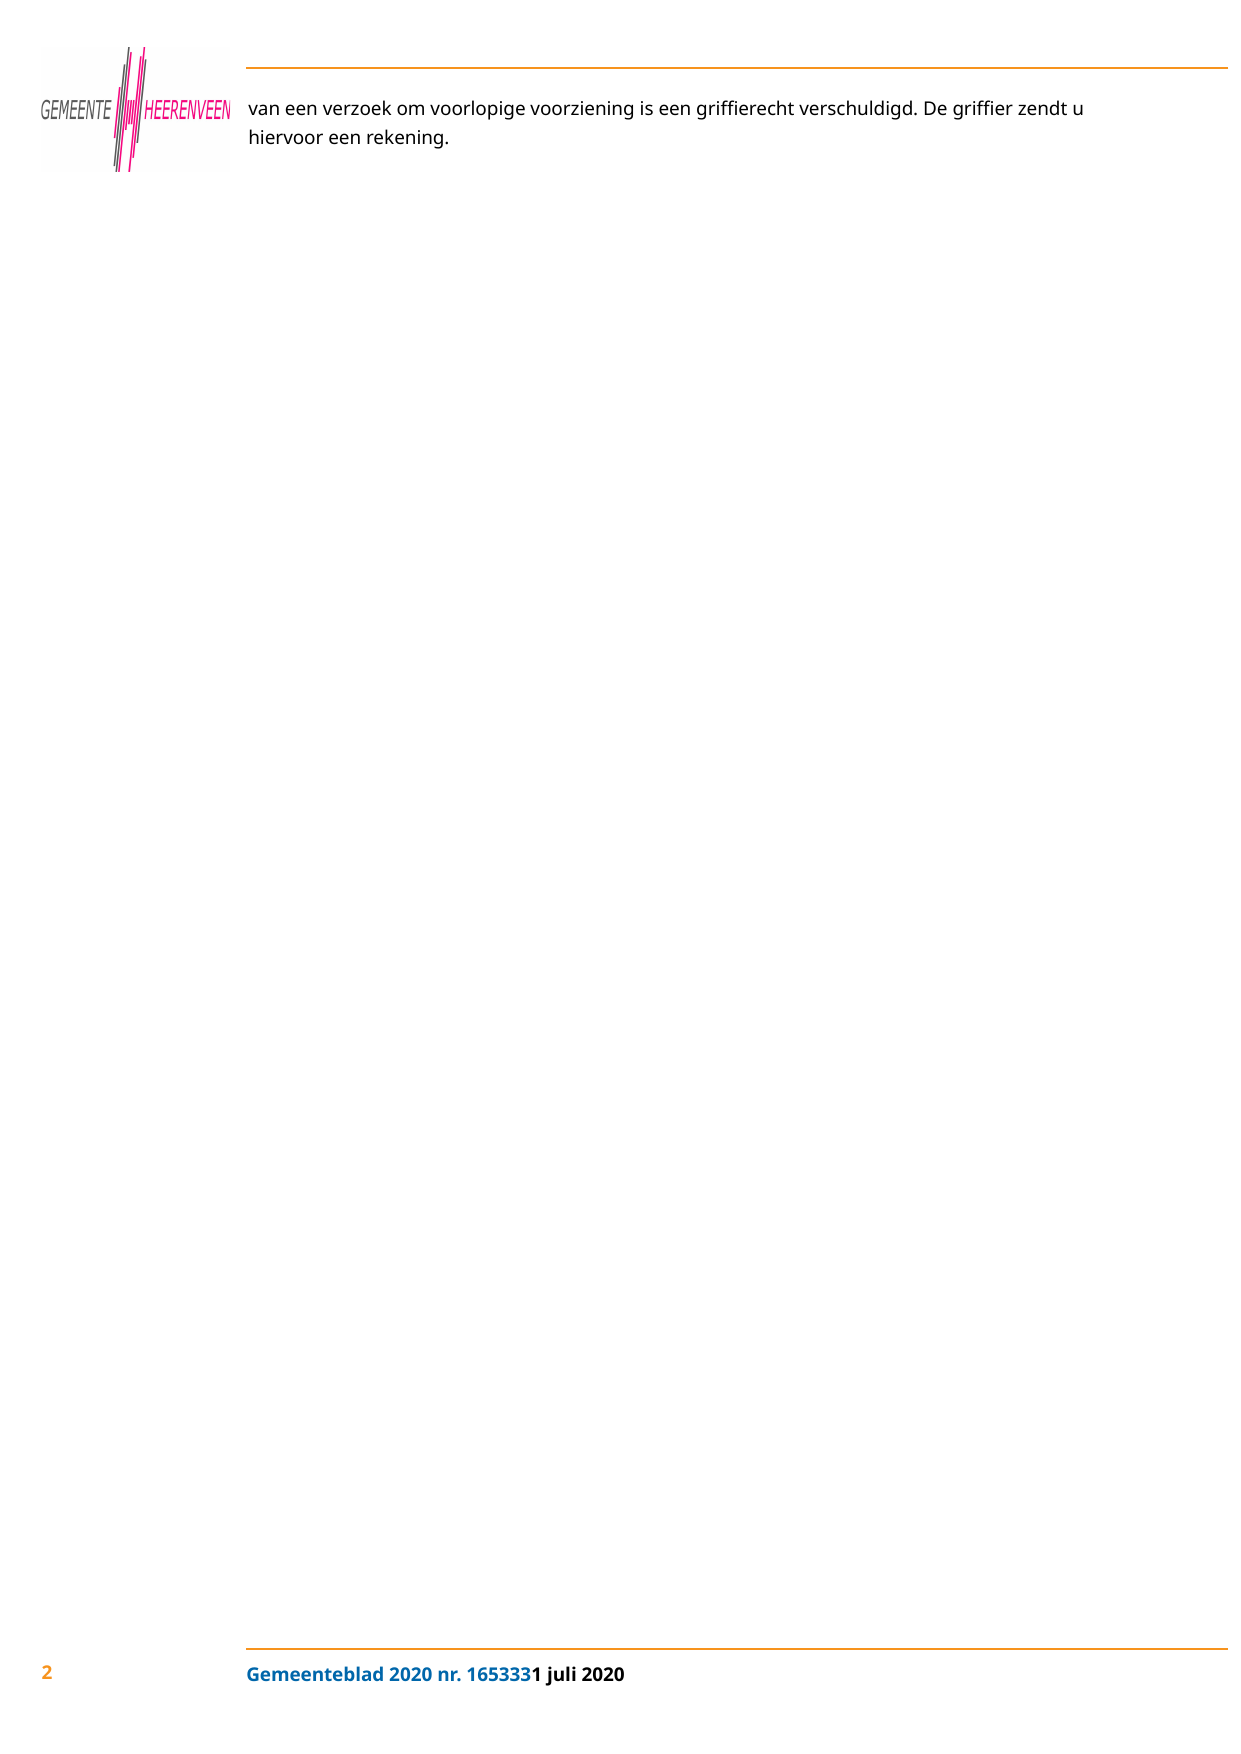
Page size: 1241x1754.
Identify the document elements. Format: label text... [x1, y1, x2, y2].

picture [41, 47, 231, 172]
text van een verzoek om voorlopige voorziening is een griffierecht verschuldigd. De griffier zendt u hiervoor een rekening. [248, 95, 1152, 150]
